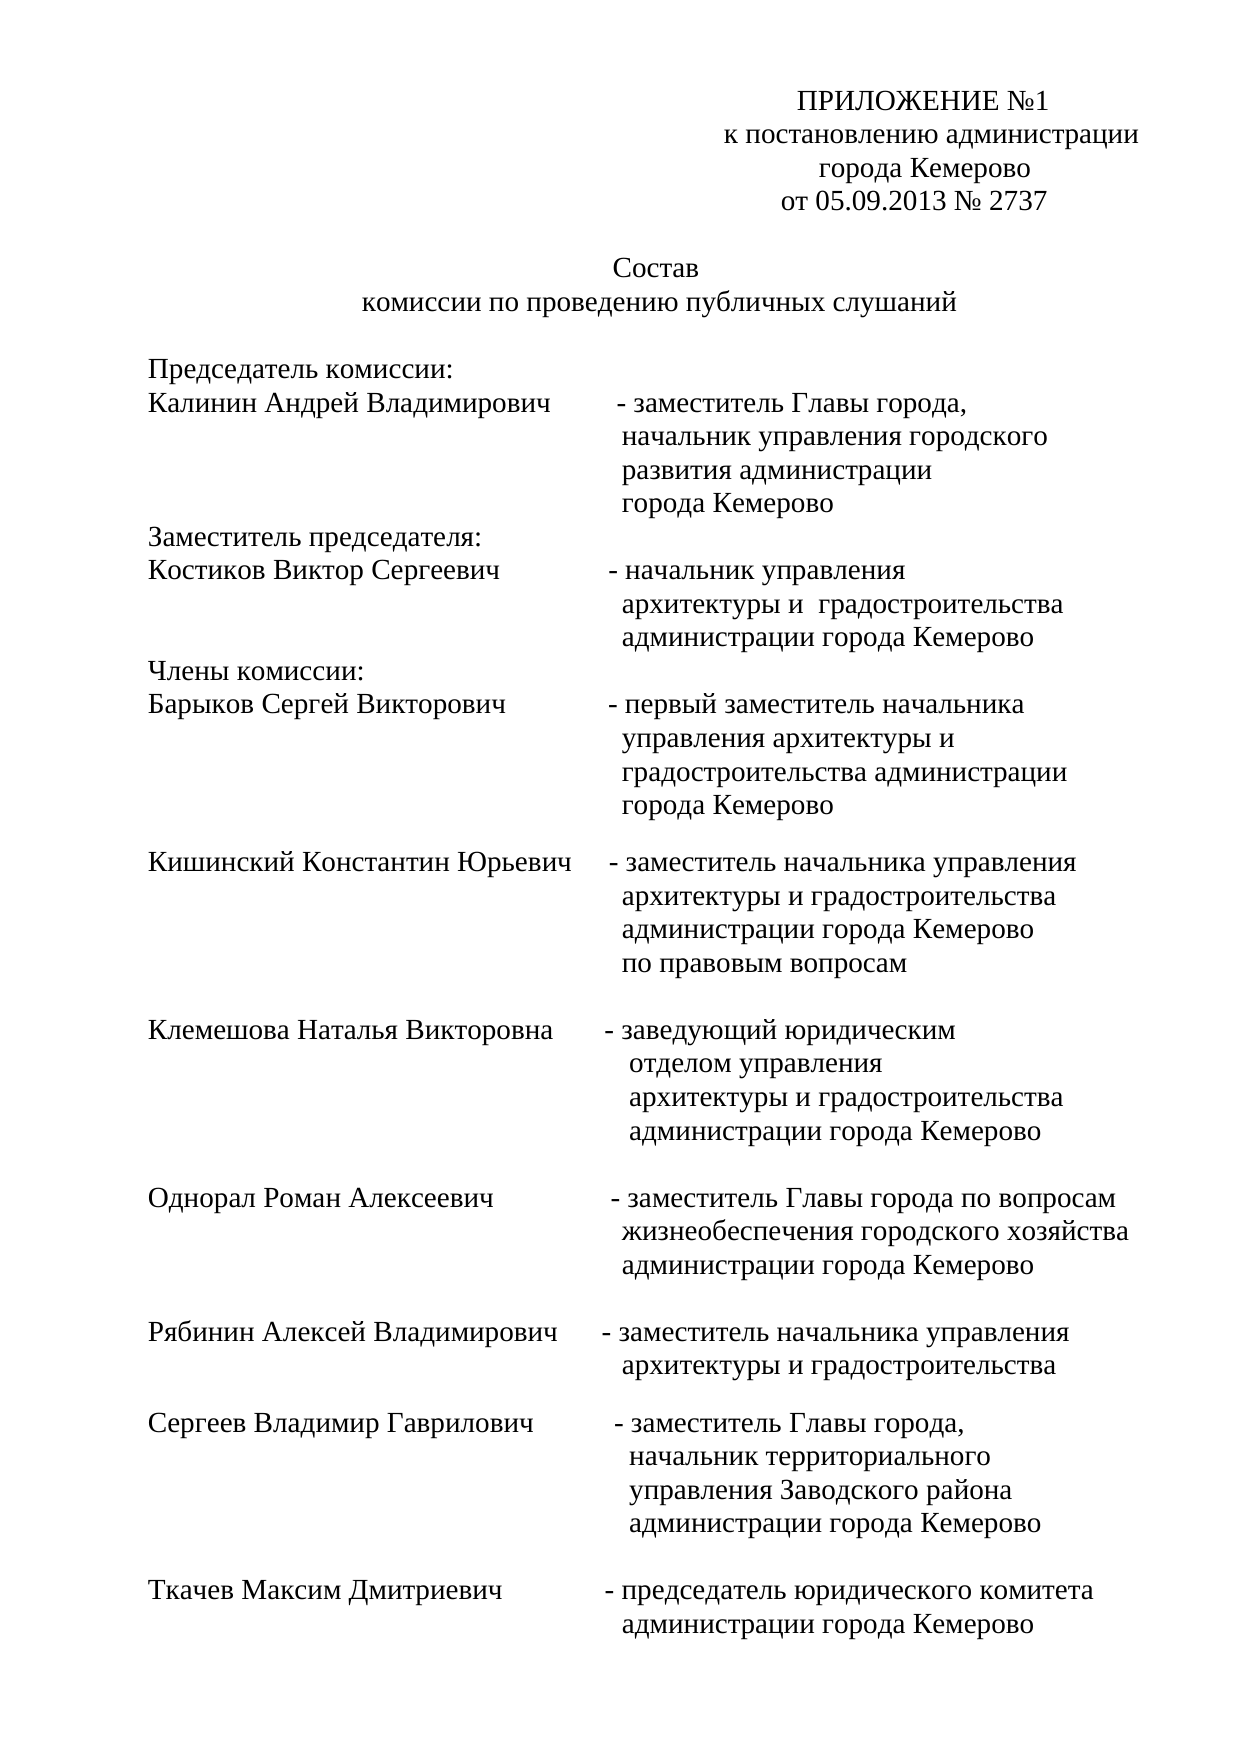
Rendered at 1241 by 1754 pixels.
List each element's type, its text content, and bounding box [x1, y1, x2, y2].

text Председатель комиссии: [148, 351, 1152, 385]
title администрации города Кемерово [148, 1505, 1152, 1539]
title администрации города Кемерово [148, 619, 1152, 653]
text начальник управления городского [148, 418, 1152, 452]
text администрации города Кемерово [148, 1606, 1152, 1639]
text развития администрации [148, 452, 1152, 485]
text начальник территориального [148, 1438, 1152, 1472]
text по правовым вопросам [148, 945, 1152, 978]
text Заместитель председателя: [148, 519, 1152, 552]
text администрации города Кемерово [148, 1247, 1152, 1280]
text жизнеобеспечения городского хозяйства [148, 1213, 1152, 1247]
text архитектуры и градостроительства [148, 1347, 1152, 1381]
text Калинин Андрей Владимирович - заместитель Главы города, [148, 385, 1152, 418]
text Ткачев Максим Дмитриевич - председатель юридического комитета [148, 1572, 1152, 1606]
text от 05.09.2013 № 2737 [664, 183, 1152, 217]
text города Кемерово [148, 485, 1152, 519]
text Однорал Роман Алексеевич - заместитель Главы города по вопросам [148, 1180, 1169, 1213]
text Клемешова Наталья Викторовна - заведующий юридическим [148, 1012, 1152, 1046]
title администрации города Кемерово [148, 911, 1152, 945]
text к постановлению администрации [148, 116, 1152, 150]
title архитектуры и градостроительства [148, 878, 1152, 911]
title Члены комиссии: [148, 653, 1152, 687]
title Костиков Виктор Сергеевич - начальник управления [148, 552, 1152, 586]
title Рябинин Алексей Владимирович - заместитель начальника управления [148, 1314, 1152, 1347]
text управления Заводского района [148, 1472, 1152, 1505]
text города Кемерово [738, 150, 1152, 183]
text Состав [148, 251, 1170, 284]
text города Кемерово [148, 787, 1152, 821]
text администрации города Кемерово [148, 1113, 1152, 1146]
text Барыков Сергей Викторович - первый заместитель начальника [148, 687, 1152, 720]
text Сергеев Владимир Гаврилович - заместитель Главы города, [148, 1405, 1152, 1438]
text комиссии по проведению публичных слушаний [148, 284, 1170, 318]
title Кишинский Константин Юрьевич - заместитель начальника управления [148, 844, 1152, 878]
text ПРИЛОЖЕНИЕ №1 [148, 83, 1152, 116]
text архитектуры и градостроительства [148, 1079, 1152, 1113]
text градостроительства администрации [148, 754, 1152, 787]
text отделом управления [148, 1046, 1152, 1079]
text управления архитектуры и [148, 720, 1152, 754]
title архитектуры и градостроительства [148, 586, 1152, 619]
